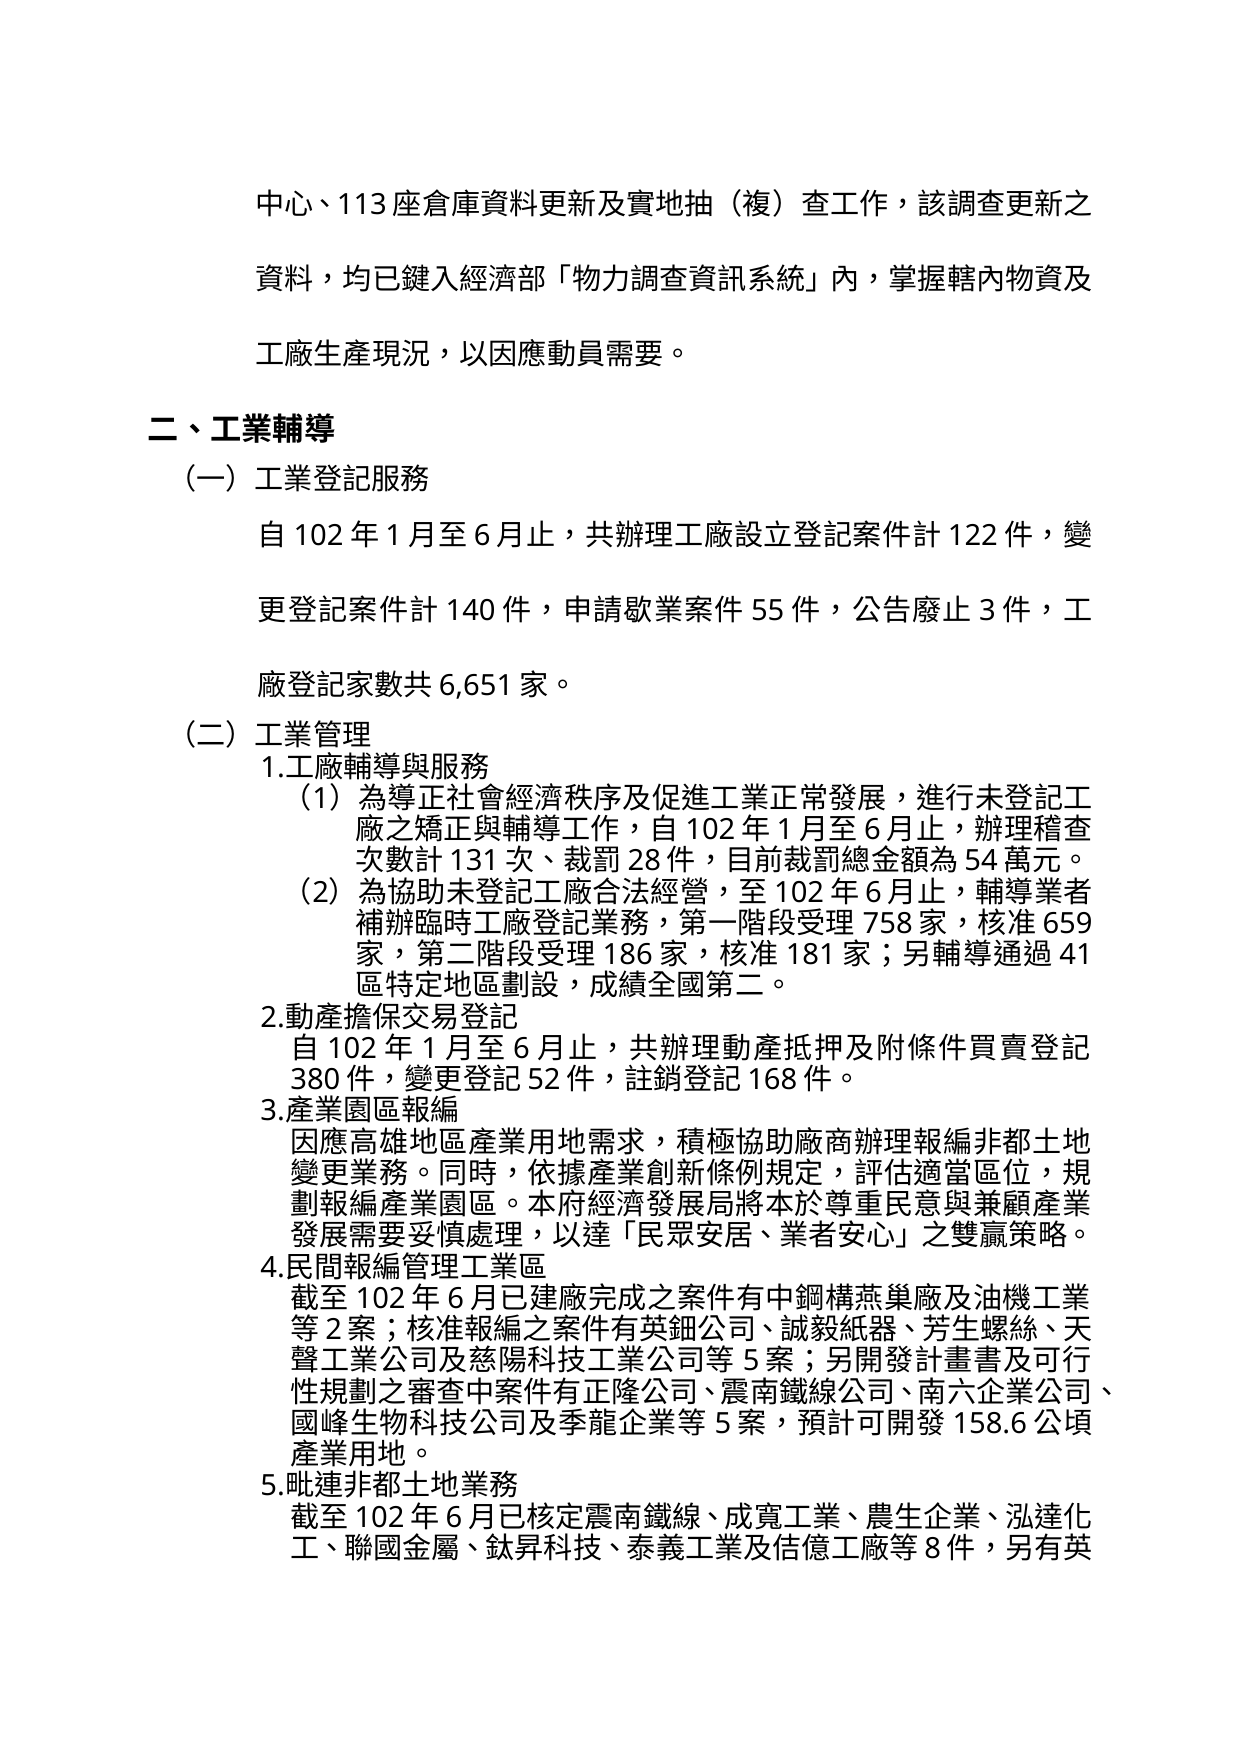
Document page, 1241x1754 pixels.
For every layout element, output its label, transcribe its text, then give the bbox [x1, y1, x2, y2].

text 1.工廠輔導與服務 [260, 752, 1092, 783]
text （一）工業登記服務 [148, 464, 1092, 496]
text 中心、113座倉庫資料更新及實地抽（複）查工作，該調查更新之資料，均已鍵入經濟部「物力調查資訊系統」內，掌握轄內物資及工廠生產現況，以因應動員需要。 [255, 164, 1092, 389]
text 4.民間報編管理工業區 [260, 1252, 1092, 1283]
text 2.動產擔保交易登記 [260, 1002, 1092, 1033]
text （2）為協助未登記工廠合法經營，至102年6月止，輔導業者補辦臨時工廠登記業務，第一階段受理758家，核准659家，第二階段受理186家，核准181家；另輔導通過41區特定地區劃設，成績全國第二。 [283, 877, 1092, 1002]
text 截至102年6月已建廠完成之案件有中鋼構燕巢廠及油機工業等2案；核准報編之案件有英鈿公司、誠毅紙器、芳生螺絲、天聲工業公司及慈陽科技工業公司等5案；另開發計畫書及可行性規劃之審查中案件有正隆公司、震南鐵線公司、南六企業公司、國峰生物科技公司及季龍企業等5案，預計可開發158.6公頃產業用地。 [290, 1283, 1092, 1471]
text 5.毗連非都土地業務 [260, 1471, 1092, 1502]
text （1）為導正社會經濟秩序及促進工業正常發展，進行未登記工廠之矯正與輔導工作，自102年1月至6月止，辦理稽查次數計131次、裁罰28件，目前裁罰總金額為54萬元。 [283, 783, 1092, 877]
text 因應高雄地區產業用地需求，積極協助廠商辦理報編非都土地變更業務。同時，依據產業創新條例規定，評估適當區位，規劃報編產業園區。本府經濟發展局將本於尊重民意與兼顧產業發展需要妥慎處理，以達「民眾安居、業者安心」之雙贏策略。 [290, 1127, 1092, 1252]
text 二、工業輔導 [148, 389, 1092, 464]
text 自102年1月至6月止，共辦理工廠設立登記案件計122件，變更登記案件計140件，申請歇業案件55件，公告廢止3件，工廠登記家數共6,651家。 [258, 496, 1092, 721]
text 截至102年6月已核定震南鐵線、成寬工業、農生企業、泓達化工、聯國金屬、鈦昇科技、泰義工業及佶億工廠等8件，另有英 [290, 1502, 1092, 1564]
text 3.產業園區報編 [260, 1096, 1092, 1127]
text （二）工業管理 [148, 721, 1092, 752]
text 自102年1月至6月止，共辦理動產抵押及附條件買賣登記380件，變更登記52件，註銷登記168件。 [290, 1033, 1092, 1096]
